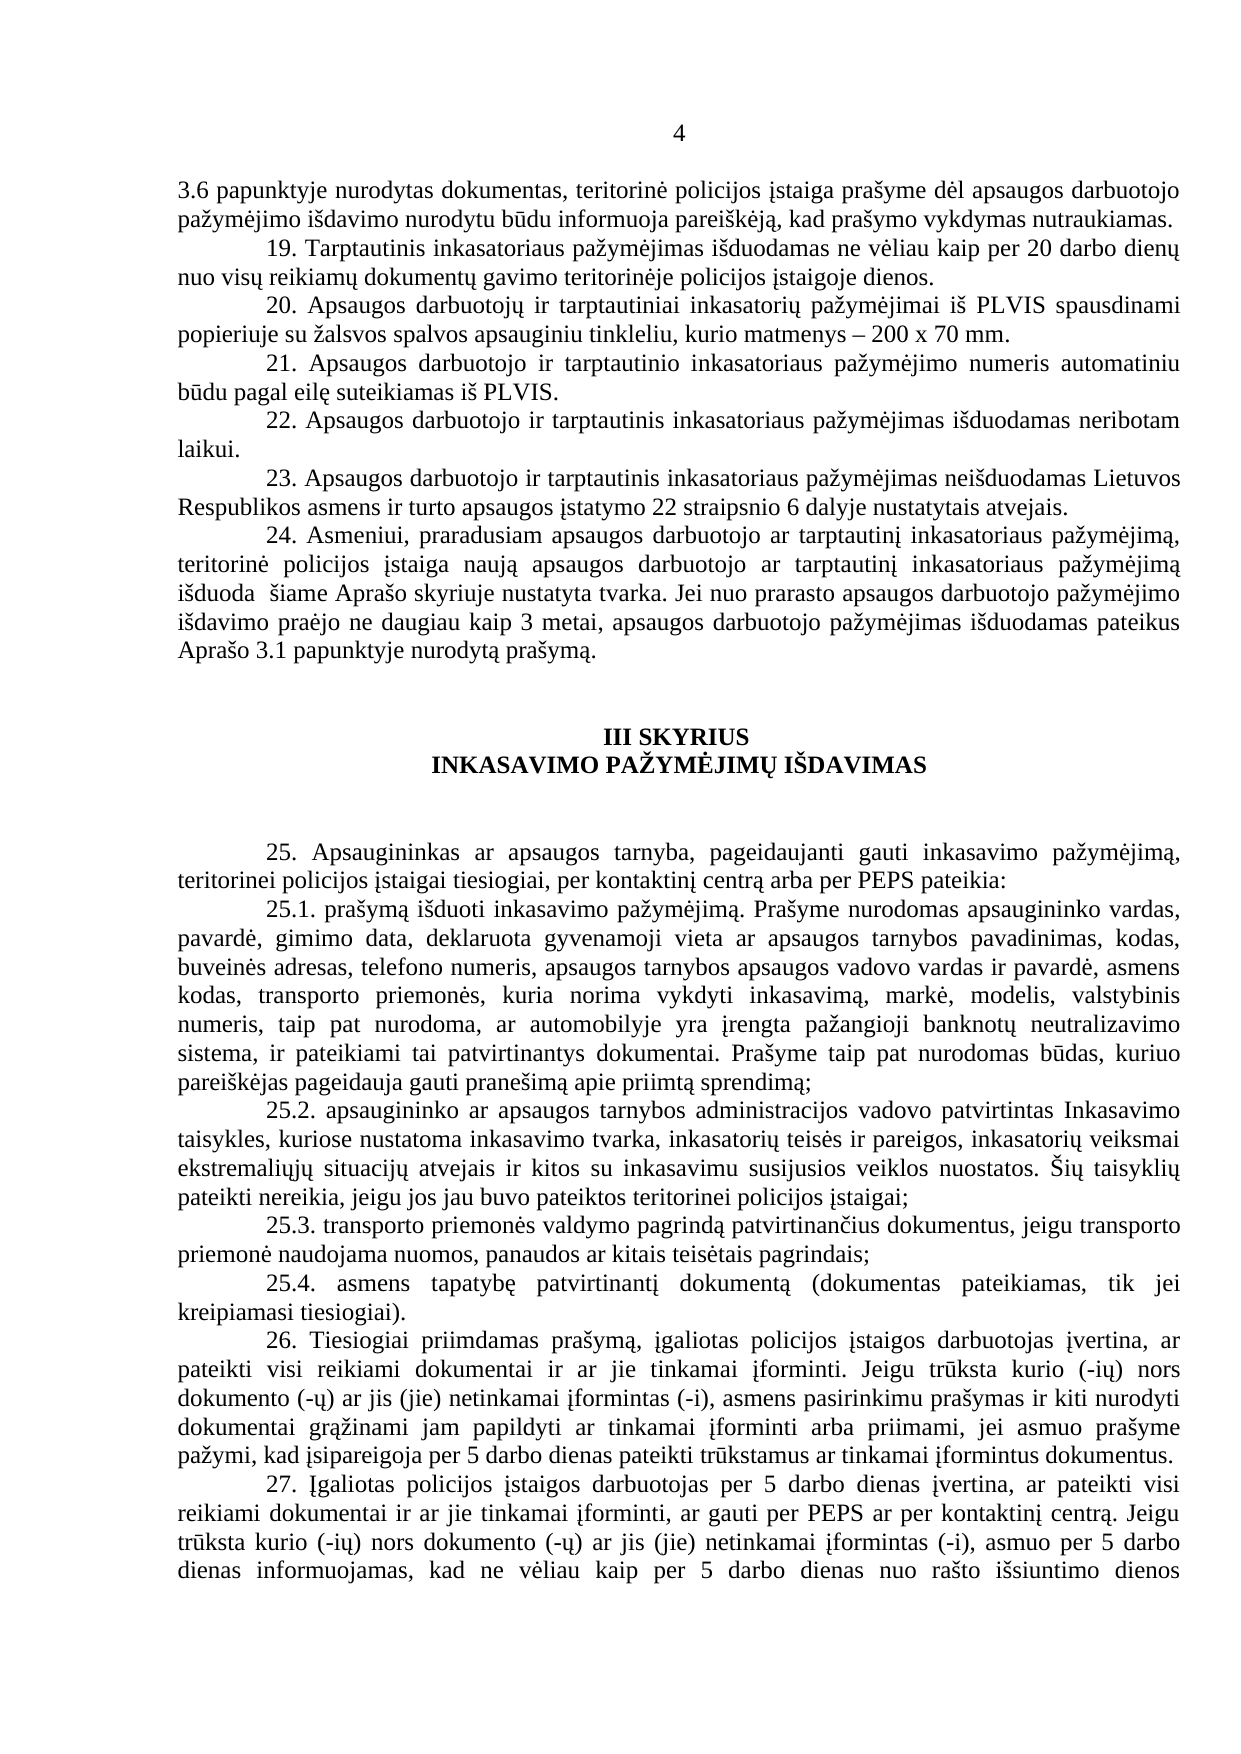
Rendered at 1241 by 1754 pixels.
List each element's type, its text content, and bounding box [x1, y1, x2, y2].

text 25. Apsaugininkas ar apsaugos tarnyba, pageidaujanti gauti inkasavimo pažymėjimą, teritorinei policijos įstaigai tiesiogiai, per kontaktinį centrą arba per PEPS pateikia: [177, 837, 1181, 894]
text 26. Tiesiogiai priimdamas prašymą, įgaliotas policijos įstaigos darbuotojas įvertina, ar pateikti visi reikiami dokumentai ir ar jie tinkamai įforminti. Jeigu trūksta kurio (-ių) nors dokumento (-ų) ar jis (jie) netinkamai įformintas (-i), asmens pasirinkimu prašymas ir kiti nurodyti dokumentai grąžinami jam papildyti ar tinkamai įforminti arba priimami, jei asmuo prašyme pažymi, kad įsipareigoja per 5 darbo dienas pateikti trūkstamus ar tinkamai įformintus dokumentus. [177, 1326, 1181, 1469]
text 24. Asmeniui, praradusiam apsaugos darbuotojo ar tarptautinį inkasatoriaus pažymėjimą, teritorinė policijos įstaiga naują apsaugos darbuotojo ar tarptautinį inkasatoriaus pažymėjimą išduoda šiame Aprašo skyriuje nustatyta tvarka. Jei nuo prarasto apsaugos darbuotojo pažymėjimo išdavimo praėjo ne daugiau kaip 3 metai, apsaugos darbuotojo pažymėjimas išduodamas pateikus Aprašo 3.1 papunktyje nurodytą prašymą. [177, 521, 1181, 664]
text 25.2. apsaugininko ar apsaugos tarnybos administracijos vadovo patvirtintas Inkasavimo taisykles, kuriose nustatoma inkasavimo tvarka, inkasatorių teisės ir pareigos, inkasatorių veiksmai ekstremaliųjų situacijų atvejais ir kitos su inkasavimu susijusios veiklos nuostatos. Šių taisyklių pateikti nereikia, jeigu jos jau buvo pateiktos teritorinei policijos įstaigai; [177, 1096, 1181, 1211]
text 21. Apsaugos darbuotojo ir tarptautinio inkasatoriaus pažymėjimo numeris automatiniu būdu pagal eilę suteikiamas iš PLVIS. [177, 348, 1181, 406]
text III SKYRIUS [177, 722, 1181, 751]
text 25.1. prašymą išduoti inkasavimo pažymėjimą. Prašyme nurodomas apsaugininko vardas, pavardė, gimimo data, deklaruota gyvenamoji vieta ar apsaugos tarnybos pavadinimas, kodas, buveinės adresas, telefono numeris, apsaugos tarnybos apsaugos vadovo vardas ir pavardė, asmens kodas, transporto priemonės, kuria norima vykdyti inkasavimą, markė, modelis, valstybinis numeris, taip pat nurodoma, ar automobilyje yra įrengta pažangioji banknotų neutralizavimo sistema, ir pateikiami tai patvirtinantys dokumentai. Prašyme taip pat nurodomas būdas, kuriuo pareiškėjas pageidauja gauti pranešimą apie priimtą sprendimą; [177, 894, 1181, 1096]
text 20. Apsaugos darbuotojų ir tarptautiniai inkasatorių pažymėjimai iš PLVIS spausdinami popieriuje su žalsvos spalvos apsauginiu tinkleliu, kurio matmenys – 200 x 70 mm. [177, 291, 1181, 348]
text 3.6 papunktyje nurodytas dokumentas, teritorinė policijos įstaiga prašyme dėl apsaugos darbuotojo pažymėjimo išdavimo nurodytu būdu informuoja pareiškėją, kad prašymo vykdymas nutraukiamas. [177, 176, 1181, 233]
text 23. Apsaugos darbuotojo ir tarptautinis inkasatoriaus pažymėjimas neišduodamas Lietuvos Respublikos asmens ir turto apsaugos įstatymo 22 straipsnio 6 dalyje nustatytais atvejais. [177, 463, 1181, 521]
text INKASAVIMO PAŽYMĖJIMŲ IŠDAVIMAS [177, 751, 1181, 779]
text 25.4. asmens tapatybę patvirtinantį dokumentą (dokumentas pateikiamas, tik jei kreipiamasi tiesiogiai). [177, 1268, 1181, 1326]
text 22. Apsaugos darbuotojo ir tarptautinis inkasatoriaus pažymėjimas išduodamas neribotam laikui. [177, 406, 1181, 463]
text 25.3. transporto priemonės valdymo pagrindą patvirtinančius dokumentus, jeigu transporto priemonė naudojama nuomos, panaudos ar kitais teisėtais pagrindais; [177, 1211, 1181, 1268]
text 19. Tarptautinis inkasatoriaus pažymėjimas išduodamas ne vėliau kaip per 20 darbo dienų nuo visų reikiamų dokumentų gavimo teritorinėje policijos įstaigoje dienos. [177, 233, 1181, 291]
text 27. Įgaliotas policijos įstaigos darbuotojas per 5 darbo dienas įvertina, ar pateikti visi reikiami dokumentai ir ar jie tinkamai įforminti, ar gauti per PEPS ar per kontaktinį centrą. Jeigu trūksta kurio (-ių) nors dokumento (-ų) ar jis (jie) netinkamai įformintas (-i), asmuo per 5 darbo dienas informuojamas, kad ne vėliau kaip per 5 darbo dienas nuo rašto išsiuntimo dienos [177, 1469, 1181, 1584]
